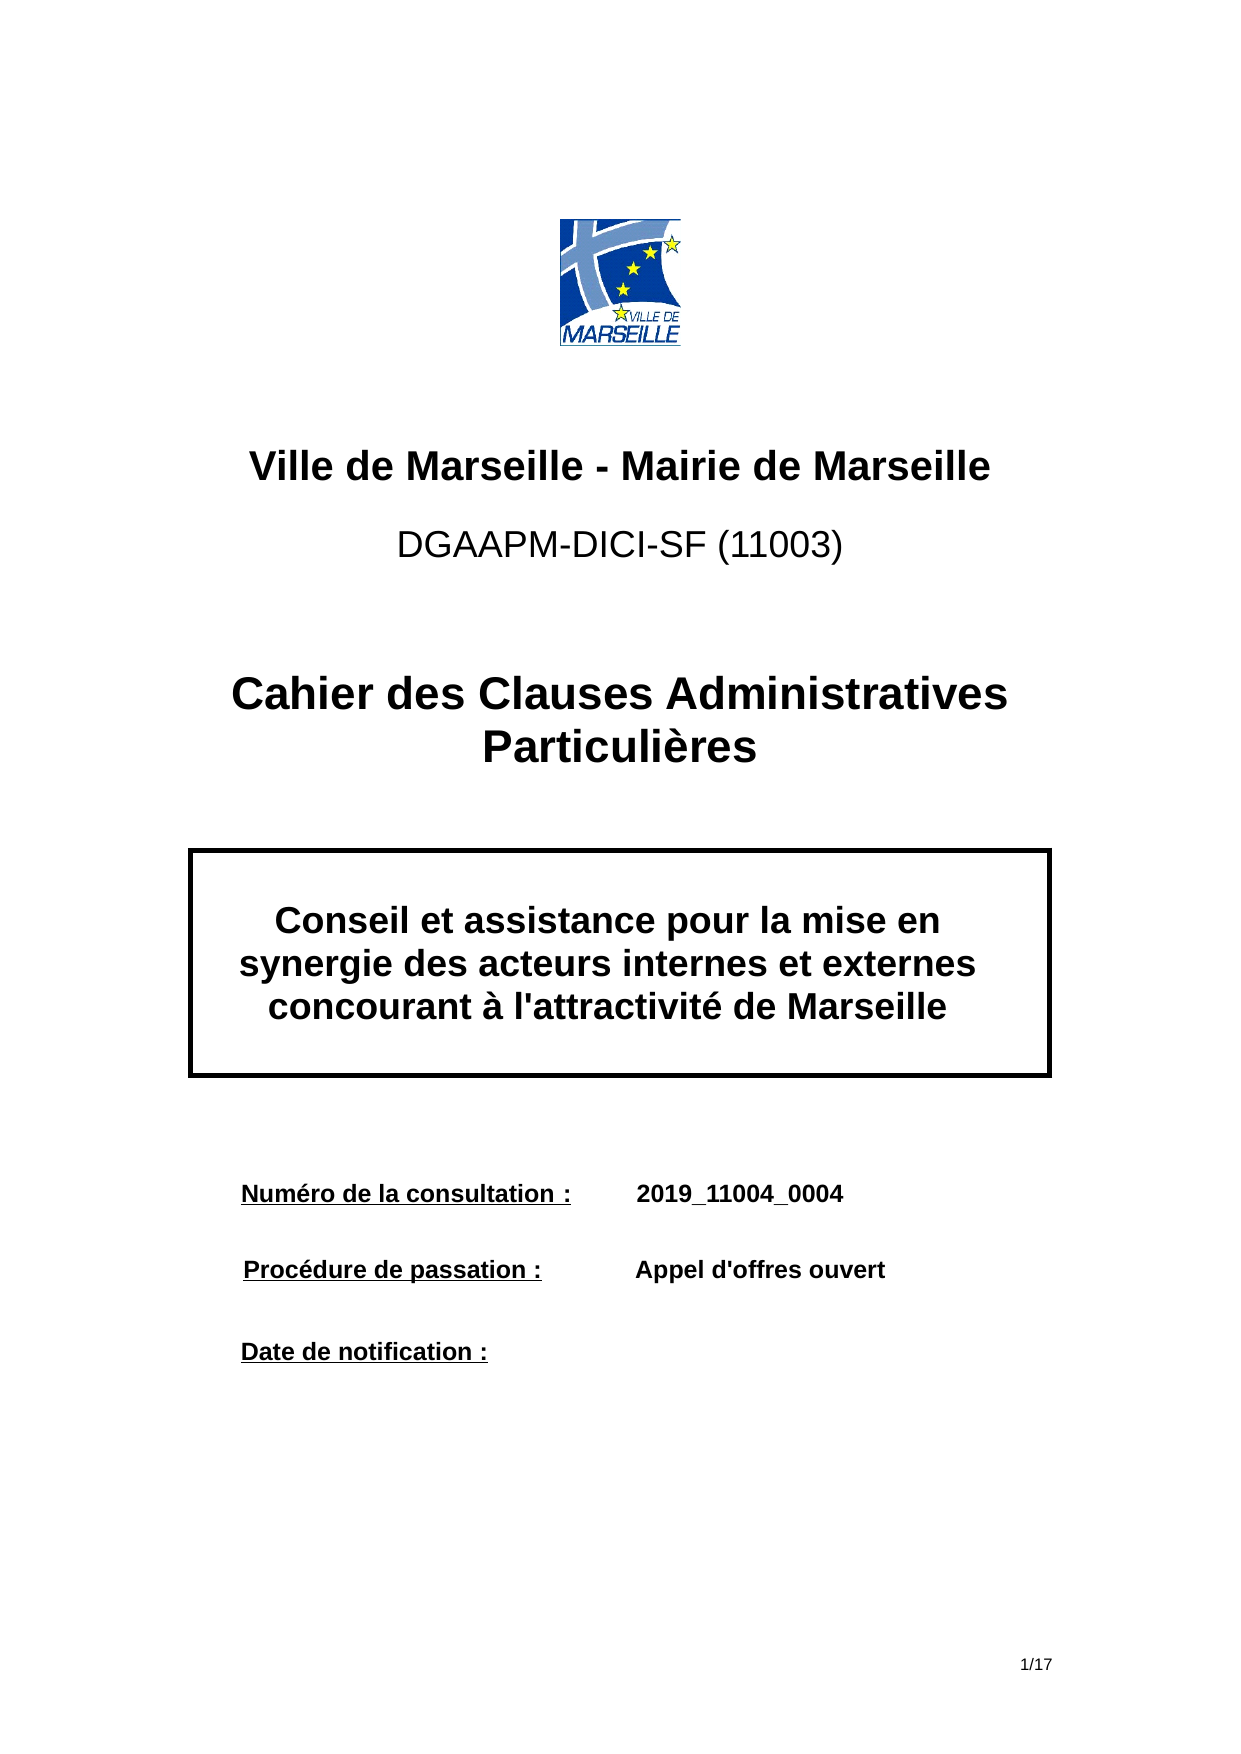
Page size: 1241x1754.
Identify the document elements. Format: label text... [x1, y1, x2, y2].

text Date de notification : [241, 1337, 1052, 1366]
text Conseil et assistance pour la mise en synergie des acteurs internes et externes concourant à l'attractivité de Marseille [193, 891, 1047, 1027]
text DGAAPM-DICI-SF (11003) [188, 523, 1052, 566]
text Procédure de passation : Appel d'offres ouvert [243, 1255, 1052, 1284]
text Numéro de la consultation : 2019_11004_0004 [241, 1179, 1052, 1207]
text Ville de Marseille - Mairie de Marseille [188, 441, 1052, 489]
text Cahier des Clauses Administratives Particulières [188, 667, 1052, 772]
